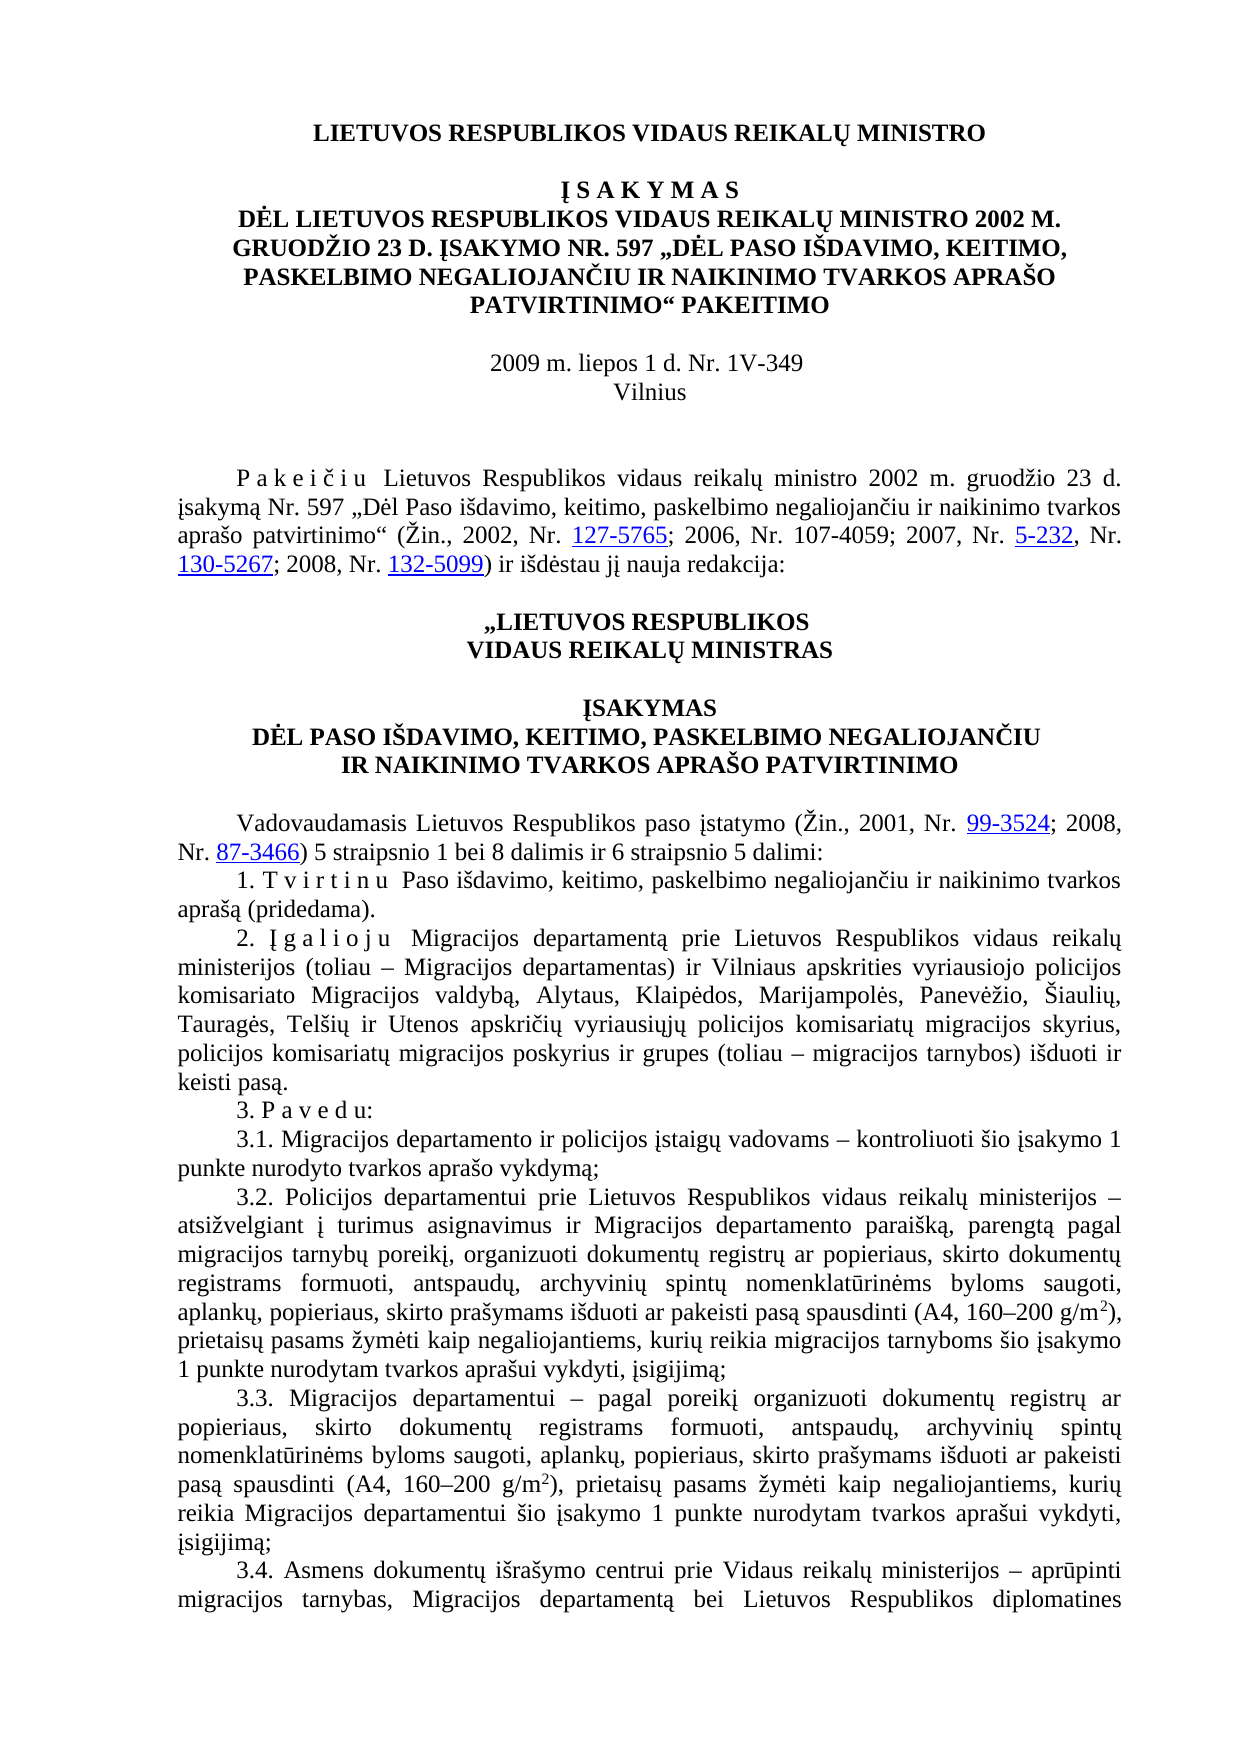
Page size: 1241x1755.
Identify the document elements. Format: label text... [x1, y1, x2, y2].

text 3. Pavedu: [177, 1096, 1122, 1124]
text „LIETUVOS RESPUBLIKOS [177, 607, 1122, 636]
text 3.1. Migracijos departamento ir policijos įstaigų vadovams – kontroliuoti šio įsakymo 1 punkte nurodyto tvarkos aprašo vykdymą; [177, 1124, 1122, 1182]
text 2009 m. liepos 1 d. Nr. 1V-349 [177, 348, 1122, 377]
text IR NAIKINIMO TVARKOS APRAŠO PATVIRTINIMO [177, 751, 1122, 779]
text ĮSAKYMAS [177, 176, 1122, 204]
text VIDAUS REIKALŲ MINISTRAS [177, 636, 1122, 664]
text 1. Tvirtinu Paso išdavimo, keitimo, paskelbimo negaliojančiu ir naikinimo tvarkos aprašą (pridedama). [177, 866, 1122, 923]
text 3.2. Policijos departamentui prie Lietuvos Respublikos vidaus reikalų ministerijos – atsižvelgiant į turimus asignavimus ir Migracijos departamento paraišką, parengtą pagal migracijos tarnybų poreikį, organizuoti dokumentų registrų ar popieriaus, skirto dokumentų registrams formuoti, antspaudų, archyvinių spintų nomenklatūrinėms byloms saugoti, aplankų, popieriaus, skirto prašymams išduoti ar pakeisti pasą spausdinti (A4, 160–200 g/m2), prietaisų pasams žymėti kaip negaliojantiems, kurių reikia migracijos tarnyboms šio įsakymo 1 punkte nurodytam tvarkos aprašui vykdyti, įsigijimą; [177, 1182, 1122, 1383]
text LIETUVOS RESPUBLIKOS VIDAUS REIKALŲ MINISTRO [177, 118, 1122, 147]
text DĖL PASO IŠDAVIMO, KEITIMO, PASKELBIMO NEGALIOJANČIU [177, 722, 1122, 751]
text 3.4. Asmens dokumentų išrašymo centrui prie Vidaus reikalų ministerijos – aprūpinti migracijos tarnybas, Migracijos departamentą bei Lietuvos Respublikos diplomatines [177, 1556, 1122, 1613]
text Pakeičiu Lietuvos Respublikos vidaus reikalų ministro 2002 m. gruodžio 23 d. įsakymą Nr. 597 „Dėl Paso išdavimo, keitimo, paskelbimo negaliojančiu ir naikinimo tvarkos aprašo patvirtinimo“ (Žin., 2002, Nr. 127-5765; 2006, Nr. 107-4059; 2007, Nr. 5-232, Nr. 130-5267; 2008, Nr. 132-5099) ir išdėstau jį nauja redakcija: [177, 463, 1122, 578]
text DĖL LIETUVOS RESPUBLIKOS VIDAUS REIKALŲ MINISTRO 2002 M. GRUODŽIO 23 D. ĮSAKYMO Nr. 597 „DĖL PASO IŠDAVIMO, KEITIMO, PASKELBIMO NEGALIOJANČIU IR NAIKINIMO TVARKOS APRAŠO PATVIRTINIMO“ PAKEITIMO [177, 204, 1122, 319]
text 2. Įgalioju Migracijos departamentą prie Lietuvos Respublikos vidaus reikalų ministerijos (toliau – Migracijos departamentas) ir Vilniaus apskrities vyriausiojo policijos komisariato Migracijos valdybą, Alytaus, Klaipėdos, Marijampolės, Panevėžio, Šiaulių, Tauragės, Telšių ir Utenos apskričių vyriausiųjų policijos komisariatų migracijos skyrius, policijos komisariatų migracijos poskyrius ir grupes (toliau – migracijos tarnybos) išduoti ir keisti pasą. [177, 923, 1122, 1096]
text Vilnius [177, 377, 1122, 406]
text Vadovaudamasis Lietuvos Respublikos paso įstatymo (Žin., 2001, Nr. 99-3524; 2008, Nr. 87-3466) 5 straipsnio 1 bei 8 dalimis ir 6 straipsnio 5 dalimi: [177, 808, 1122, 866]
text 3.3. Migracijos departamentui – pagal poreikį organizuoti dokumentų registrų ar popieriaus, skirto dokumentų registrams formuoti, antspaudų, archyvinių spintų nomenklatūrinėms byloms saugoti, aplankų, popieriaus, skirto prašymams išduoti ar pakeisti pasą spausdinti (A4, 160–200 g/m2), prietaisų pasams žymėti kaip negaliojantiems, kurių reikia Migracijos departamentui šio įsakymo 1 punkte nurodytam tvarkos aprašui vykdyti, įsigijimą; [177, 1383, 1122, 1556]
text ĮSAKYMAS [177, 693, 1122, 722]
